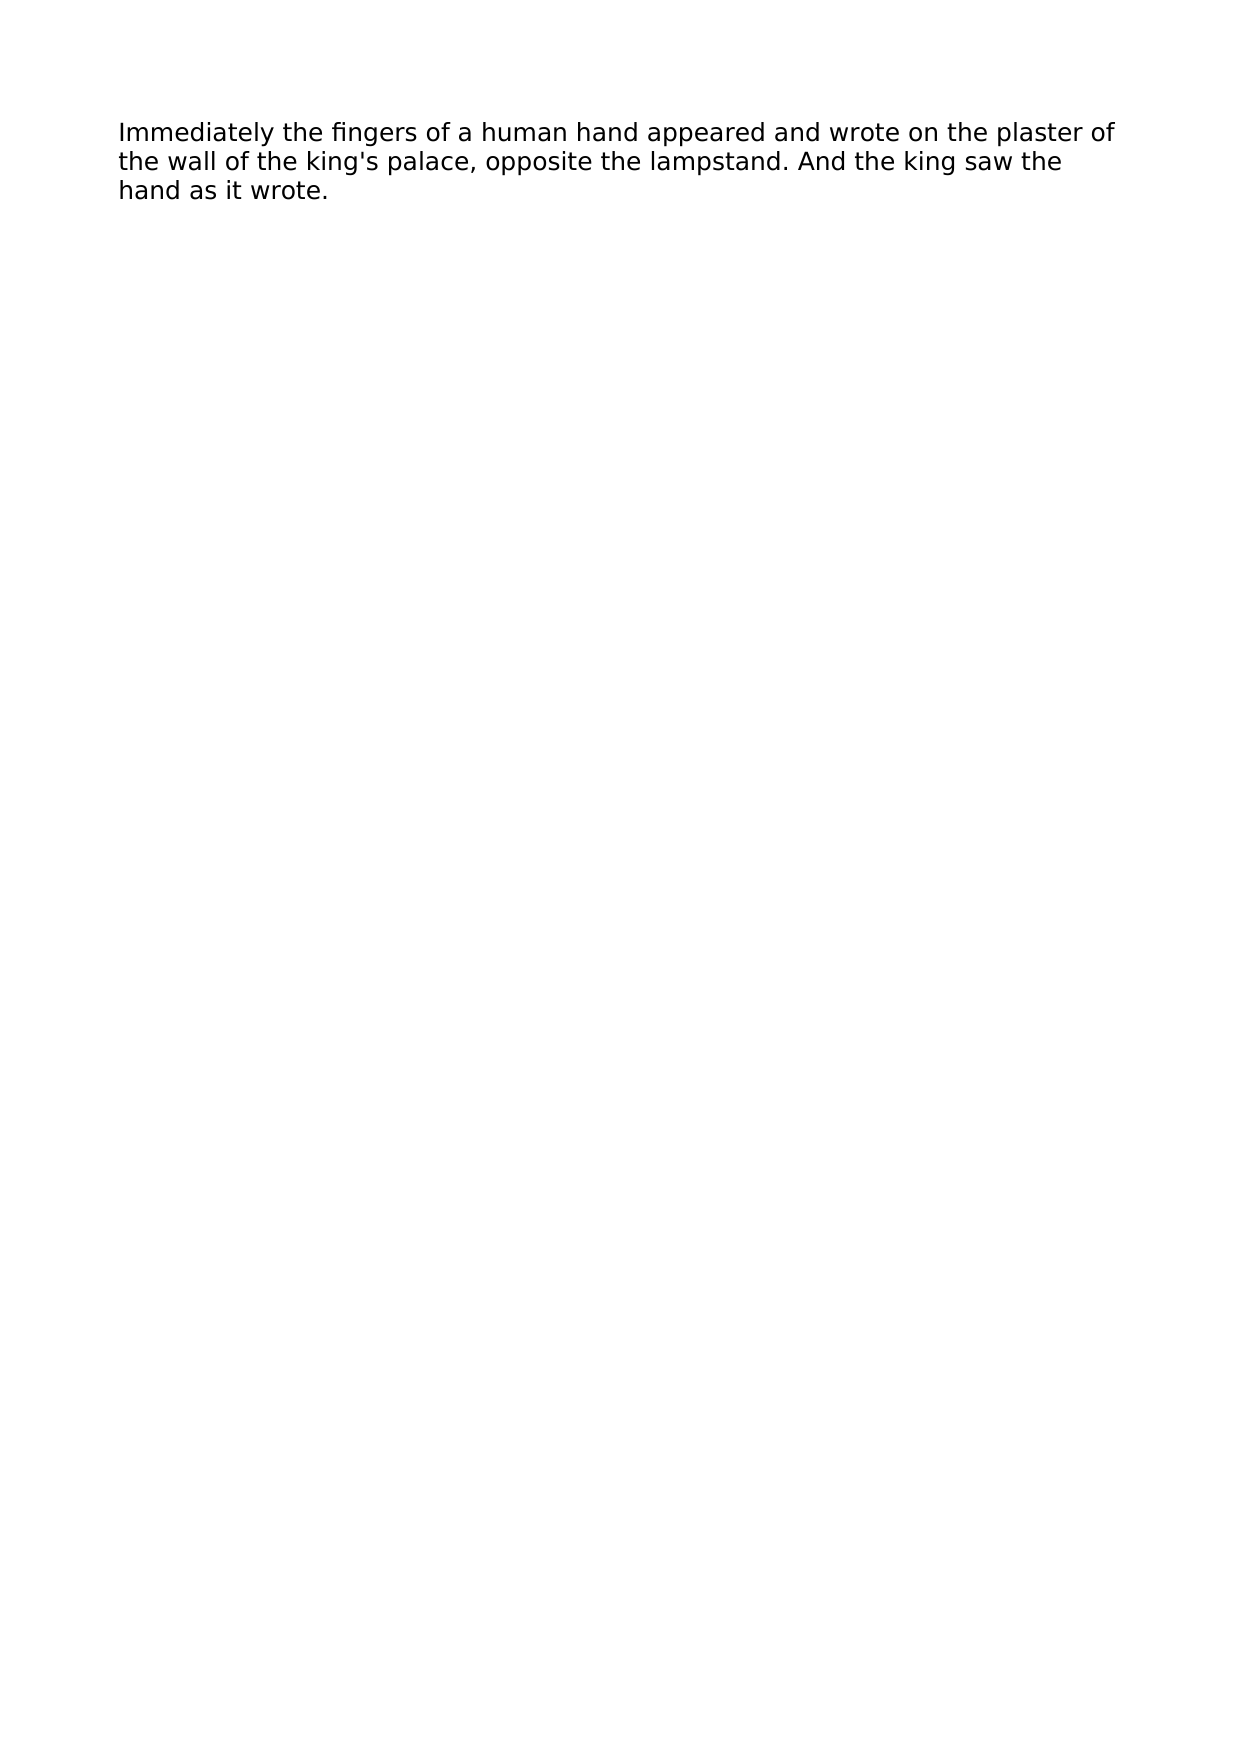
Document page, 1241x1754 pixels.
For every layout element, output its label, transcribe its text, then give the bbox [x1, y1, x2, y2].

text Immediately the fingers of a human hand appeared and wrote on the plaster of the wall of the king's palace, opposite the lampstand. And the king saw the hand as it wrote. [118, 118, 1122, 206]
